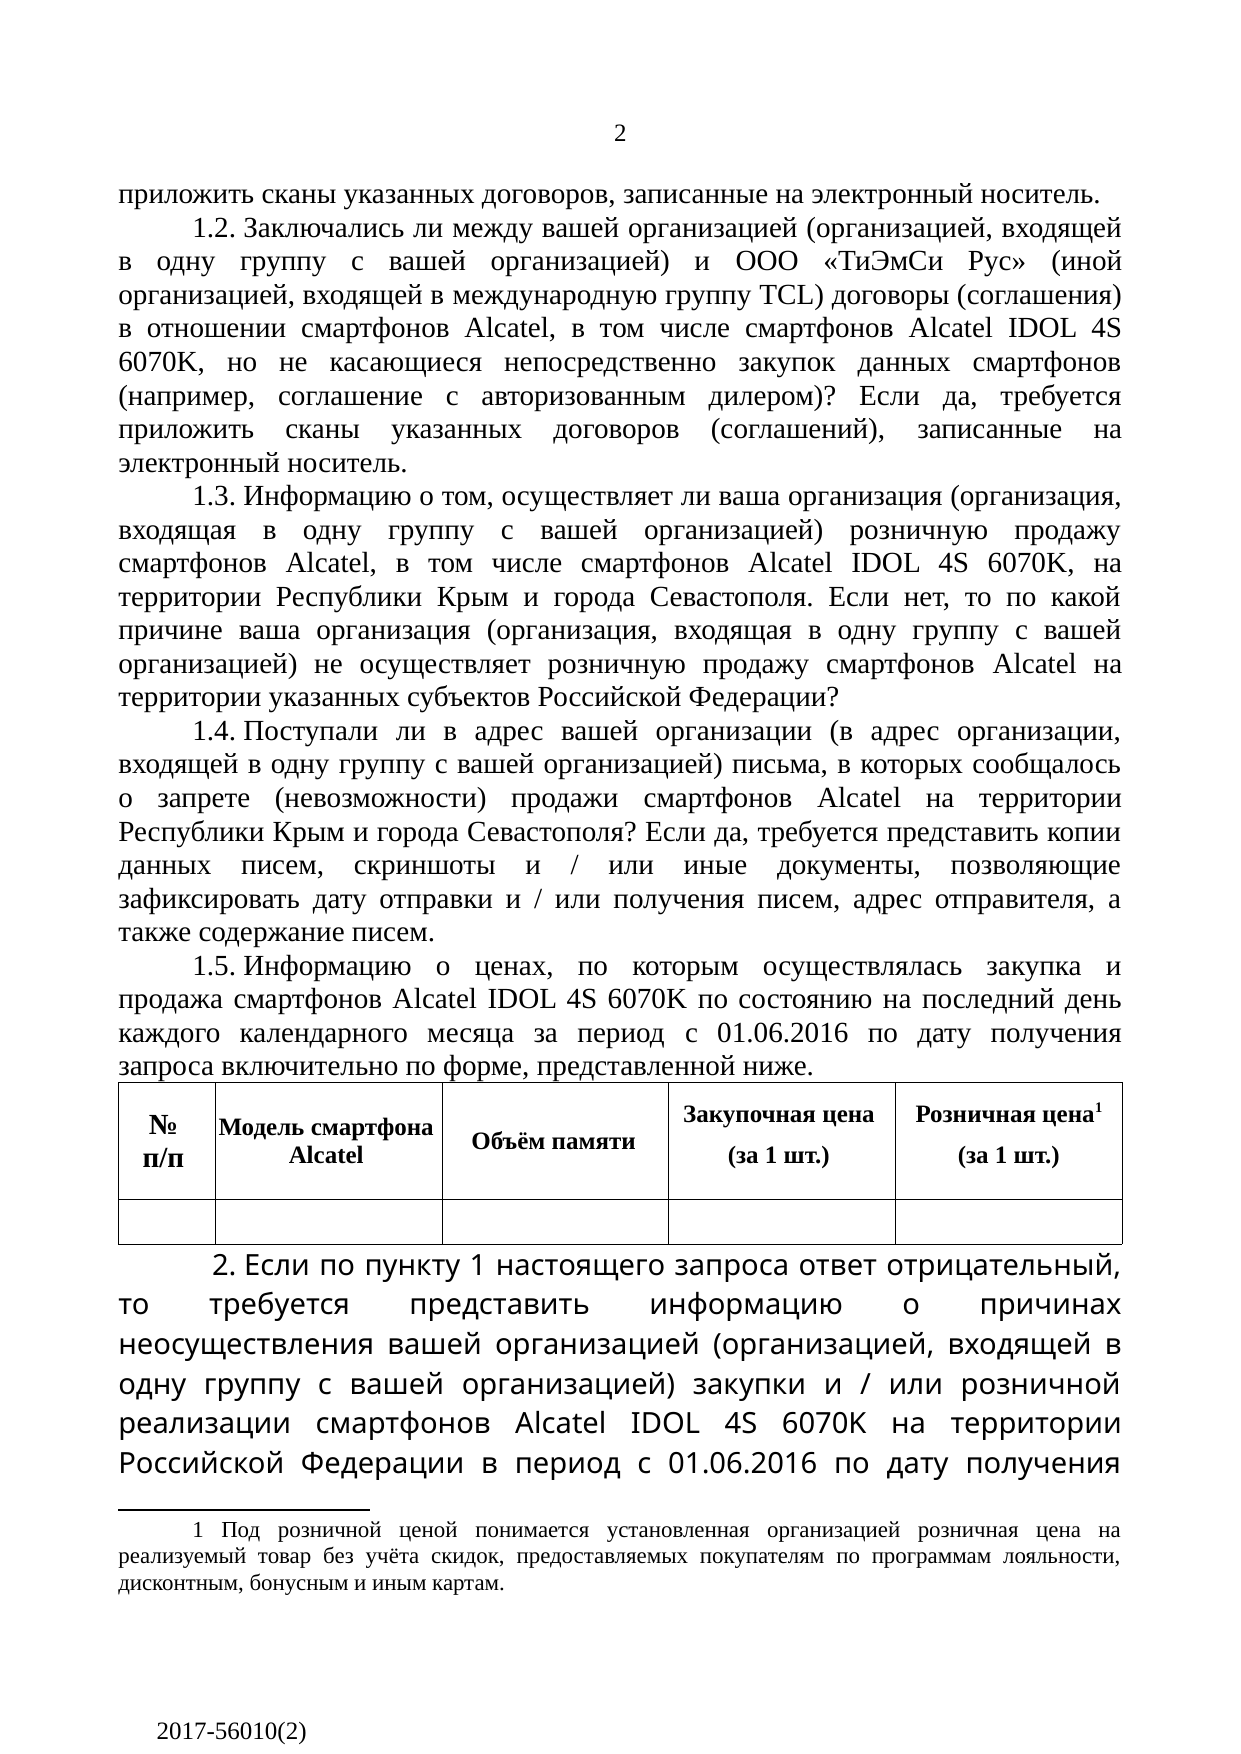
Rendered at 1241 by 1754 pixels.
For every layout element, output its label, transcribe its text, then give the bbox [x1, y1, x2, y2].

table_cell [443, 1200, 668, 1244]
table_cell [216, 1200, 442, 1244]
table_cell [119, 1200, 215, 1244]
table_header Объём памяти [443, 1083, 668, 1199]
text приложить сканы указанных договоров, записанные на электронный носитель. [118, 176, 1122, 210]
text 1.4. Поступали ли в адрес вашей организации (в адрес организации, входящей в одну группу с вашей организацией) письма, в которых сообщалось о запрете (невозможности) продажи смартфонов Alcatel на территории Республики Крым и города Севастополя? Если да, требуется представить копии данных писем, скриншоты и / или иные документы, позволяющие зафиксировать дату отправки и / или получения писем, адрес отправителя, а также содержание писем. [118, 713, 1122, 948]
table_header Розничная цена (за 1 шт.) [896, 1083, 1122, 1199]
text 1.3. Информацию о том, осуществляет ли ваша организация (организация, входящая в одну группу с вашей организацией) розничную продажу смартфонов Alcatel, в том числе смартфонов Alcatel IDOL 4S 6070K, на территории Республики Крым и города Севастополя. Если нет, то по какой причине ваша организация (организация, входящая в одну группу с вашей организацией) не осуществляет розничную продажу смартфонов Alcatel на территории указанных субъектов Российской Федерации? [118, 478, 1122, 713]
table_cell [669, 1200, 895, 1244]
table_cell [896, 1200, 1122, 1244]
text 2. Если по пункту 1 настоящего запроса ответ отрицательный, то требуется представить информацию о причинах неосуществления вашей организацией (организацией, входящей в одну группу с вашей организацией) закупки и / или розничной реализации смартфонов Alcatel IDOL 4S 6070K на территории Российской Федерации в период с 01.06.2016 по дату получения [118, 1245, 1122, 1482]
table_header Закупочная цена (за 1 шт.) [669, 1083, 895, 1199]
table_header № п/п [119, 1083, 215, 1199]
text 1.2. Заключались ли между вашей организацией (организацией, входящей в одну группу с вашей организацией) и ООО «ТиЭмСи Рус» (иной организацией, входящей в международную группу TCL) договоры (соглашения) в отношении смартфонов Alcatel, в том числе смартфонов Alcatel IDOL 4S 6070K, но не касающиеся непосредственно закупок данных смартфонов (например, соглашение с авторизованным дилером)? Если да, требуется приложить сканы указанных договоров (соглашений), записанные на электронный носитель. [118, 210, 1122, 478]
text 1.5. Информацию о ценах, по которым осуществлялась закупка и продажа смартфонов Alcatel IDOL 4S 6070K по состоянию на последний день каждого календарного месяца за период с 01.06.2016 по дату получения запроса включительно по форме, представленной ниже. [118, 948, 1122, 1082]
table_header Модель смартфона Alcatel [216, 1083, 442, 1199]
